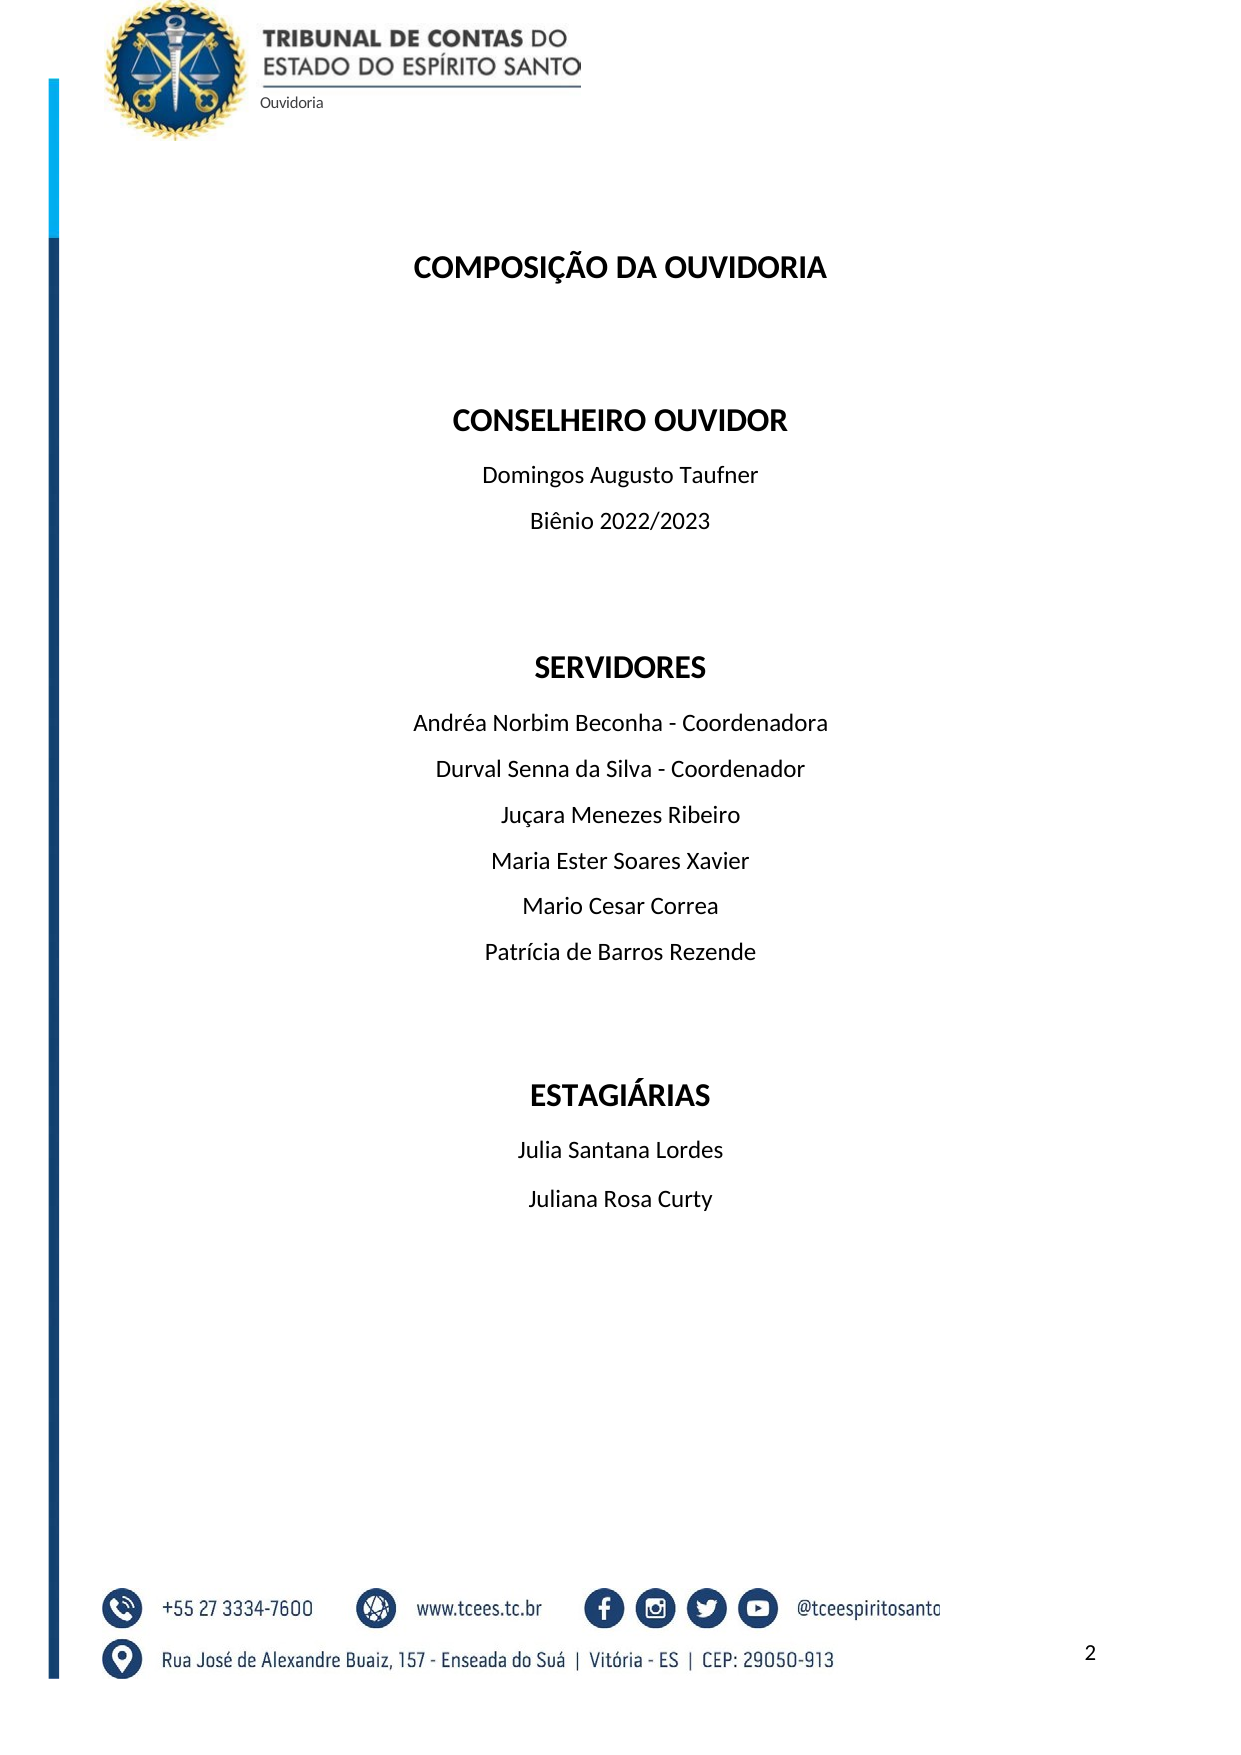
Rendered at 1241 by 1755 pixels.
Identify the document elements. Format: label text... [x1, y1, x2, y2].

text Domingos Augusto Taufner Biênio 2022/2023 [453, 459, 787, 536]
text ESTAGIÁRIAS [406, 1074, 835, 1114]
text Maria Ester Soares Xavier Mario Cesar Correa Patrícia de Barros Rezende [484, 845, 757, 967]
text Andréa Norbim Beconha - Coordenadora Durval Senna da Silva - Coordenador Juçara Menezes Ribeiro [406, 708, 836, 829]
text Julia Santana Lordes Juliana Rosa Curty [486, 1134, 755, 1214]
text COMPOSIÇÃO DA OUVIDORIA [406, 246, 835, 286]
text SERVIDORES [406, 647, 835, 687]
text CONSELHEIRO OUVIDOR [406, 399, 835, 439]
